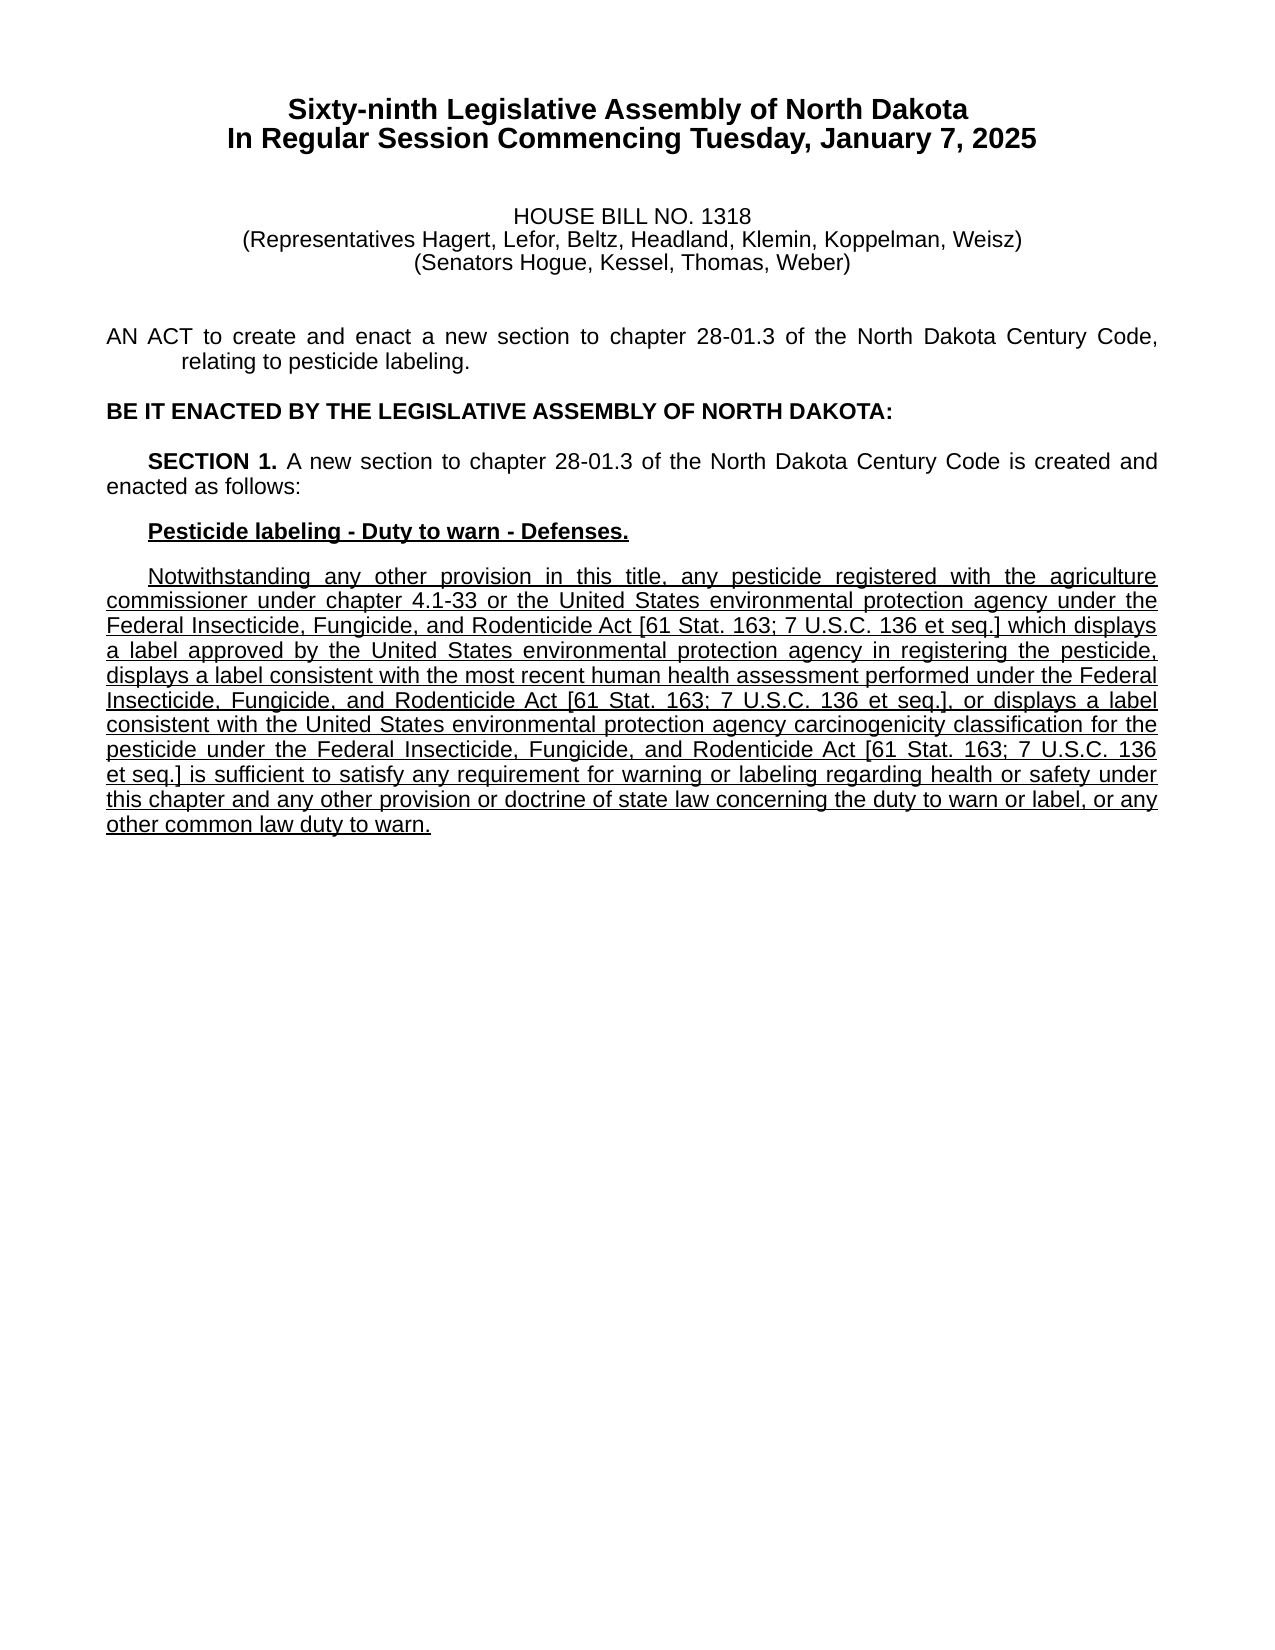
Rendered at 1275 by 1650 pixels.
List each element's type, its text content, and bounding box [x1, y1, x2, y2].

title In Regular Session Commencing Tuesday, January 7, 2025 [106, 125, 1158, 154]
text displays a label consistent with the most recent human health assessment performed under the Federal [106, 661, 1158, 685]
text other common law duty to warn. [106, 810, 1158, 837]
title AN ACT to create and enact a new section to chapter 28‑01.3 of the North Dakota Century Code, relating to pesticide labeling. [106, 325, 1158, 374]
text (Senators Hogue, Kessel, Thomas, Weber) [106, 252, 1158, 275]
text (Representatives Hagert, Lefor, Beltz, Headland, Klemin, Koppelman, Weisz) [106, 229, 1158, 252]
text pesticide under the Federal Insecticide, Fungicide, and Rodenticide Act [61 Stat. 163; 7 U.S.C. 136 et seq.] is sufficient to satisfy any requirement for warning or labeling regarding health or safety under [106, 735, 1158, 784]
text Insecticide, Fungicide, and Rodenticide Act [61 Stat. 163; 7 U.S.C. 136 et seq.], or displays a label [106, 686, 1158, 709]
text House BILL NO. 1318 [106, 204, 1158, 229]
text Federal Insecticide, Fungicide, and Rodenticide Act [61 Stat. 163; 7 U.S.C. 136 et seq.] which displays a label approved by the United States environmental protection agency in registering the pesticide, [106, 611, 1158, 660]
title Sixty-ninth Legislative Assembly of North Dakota [106, 96, 1158, 125]
text BE IT ENACTED BY THE LEGISLATIVE ASSEMBLY OF NORTH DAKOTA: [106, 400, 1158, 425]
subtitle Pesticide labeling ‑ Duty to warn ‑ Defenses. [106, 519, 1158, 544]
text SECTION 1. A new section to chapter 28‑01.3 of the North Dakota Century Code is created and enacted as follows: [106, 450, 1158, 499]
text this chapter and any other provision or doctrine of state law concerning the duty to warn or label, or any [106, 785, 1158, 809]
text Notwithstanding any other provision in this title, any pesticide registered with the agriculture commissioner under chapter 4.1‑33 or the United States environmental protection agency under the [106, 564, 1158, 610]
text consistent with the United States environmental protection agency carcinogenicity classification for the [106, 711, 1158, 734]
